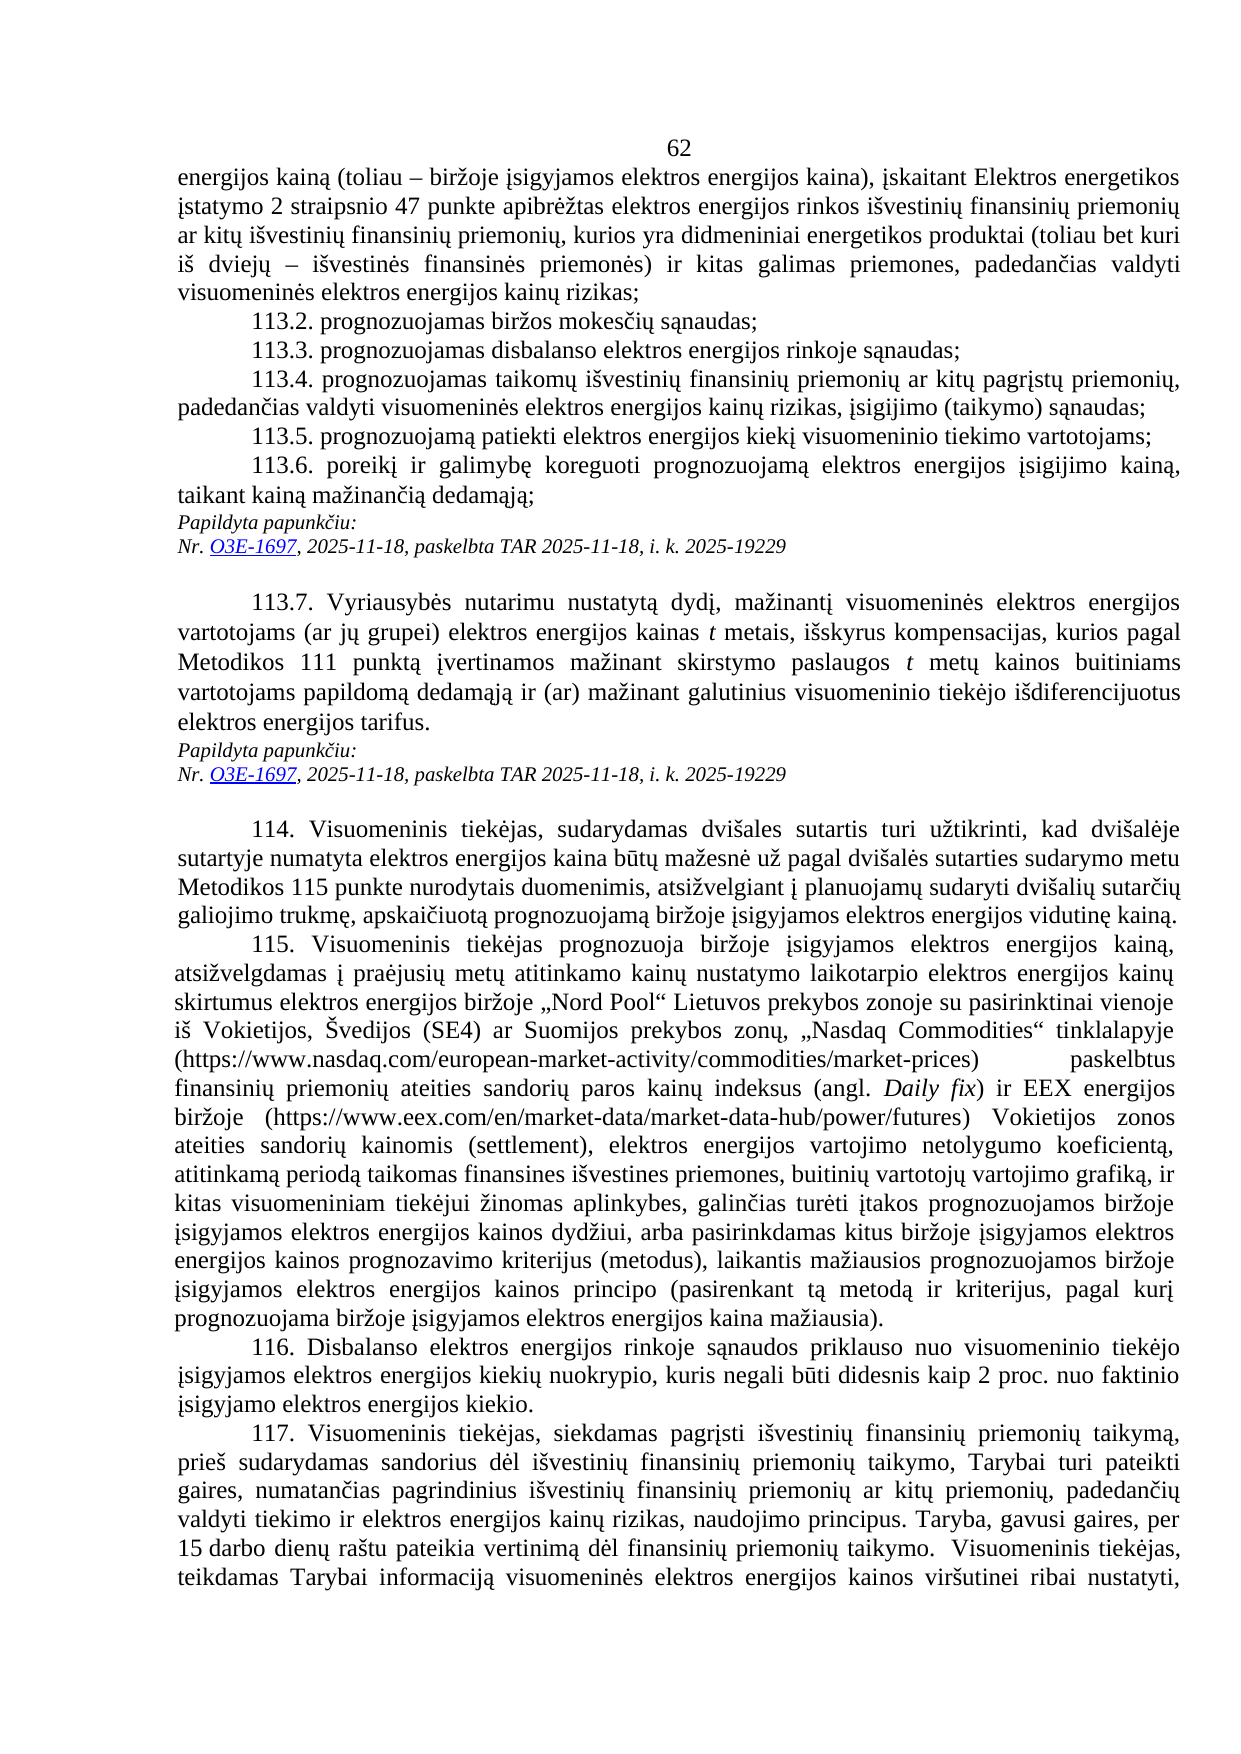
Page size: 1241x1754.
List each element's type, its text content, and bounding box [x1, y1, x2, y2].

text 113.6. poreikį ir galimybę koreguoti prognozuojamą elektros energijos įsigijimo kainą, taikant kainą mažinančią dedamąją; [177, 450, 1181, 509]
text 113.7. Vyriausybės nutarimu nustatytą dydį, mažinantį visuomeninės elektros energijos vartotojams (ar jų grupei) elektros energijos kainas t metais, išskyrus kompensacijas, kurios pagal Metodikos 111 punktą įvertinamos mažinant skirstymo paslaugos t metų kainos buitiniams vartotojams papildomą dedamąją ir (ar) mažinant galutinius visuomeninio tiekėjo išdiferencijuotus elektros energijos tarifus. [177, 587, 1181, 736]
text 114. Visuomeninis tiekėjas, sudarydamas dvišales sutartis turi užtikrinti, kad dvišalėje sutartyje numatyta elektros energijos kaina būtų mažesnė už pagal dvišalės sutarties sudarymo metu Metodikos 115 punkte nurodytais duomenimis, atsižvelgiant į planuojamų sudaryti dvišalių sutarčių galiojimo trukmę, apskaičiuotą prognozuojamą biržoje įsigyjamos elektros energijos vidutinę kainą. [177, 814, 1181, 929]
text Papildyta papunkčiu: [177, 737, 1181, 762]
text 116. Disbalanso elektros energijos rinkoje sąnaudos priklauso nuo visuomeninio tiekėjo įsigyjamos elektros energijos kiekių nuokrypio, kuris negali būti didesnis kaip 2 proc. nuo faktinio įsigyjamo elektros energijos kiekio. [177, 1332, 1181, 1418]
text 113.3. prognozuojamas disbalanso elektros energijos rinkoje sąnaudas; [177, 335, 1181, 364]
text energijos kainą (toliau – biržoje įsigyjamos elektros energijos kaina), įskaitant Elektros energetikos įstatymo 2 straipsnio 47 punkte apibrėžtas elektros energijos rinkos išvestinių finansinių priemonių ar kitų išvestinių finansinių priemonių, kurios yra didmeniniai energetikos produktai (toliau bet kuri iš dviejų – išvestinės finansinės priemonės) ir kitas galimas priemones, padedančias valdyti visuomeninės elektros energijos kainų rizikas; [177, 162, 1181, 306]
text 113.4. prognozuojamas taikomų išvestinių finansinių priemonių ar kitų pagrįstų priemonių, padedančias valdyti visuomeninės elektros energijos kainų rizikas, įsigijimo (taikymo) sąnaudas; [177, 364, 1181, 421]
text Nr. O3E-1697, 2025-11-18, paskelbta TAR 2025-11-18, i. k. 2025-19229 [177, 762, 1181, 786]
text 117. Visuomeninis tiekėjas, siekdamas pagrįsti išvestinių finansinių priemonių taikymą, prieš sudarydamas sandorius dėl išvestinių finansinių priemonių taikymo, Tarybai turi pateikti gaires, numatančias pagrindinius išvestinių finansinių priemonių ar kitų priemonių, padedančių valdyti tiekimo ir elektros energijos kainų rizikas, naudojimo principus. Taryba, gavusi gaires, per 15 darbo dienų raštu pateikia vertinimą dėl finansinių priemonių taikymo. Visuomeninis tiekėjas, teikdamas Tarybai informaciją visuomeninės elektros energijos kainos viršutinei ribai nustatyti, [177, 1418, 1181, 1591]
text Nr. O3E-1697, 2025-11-18, paskelbta TAR 2025-11-18, i. k. 2025-19229 [177, 534, 1181, 558]
text 113.2. prognozuojamas biržos mokesčių sąnaudas; [177, 306, 1181, 335]
text 113.5. prognozuojamą patiekti elektros energijos kiekį visuomeninio tiekimo vartotojams; [177, 421, 1181, 450]
text Papildyta papunkčiu: [177, 510, 1181, 534]
text 115. Visuomeninis tiekėjas prognozuoja biržoje įsigyjamos elektros energijos kainą, atsižvelgdamas į praėjusių metų atitinkamo kainų nustatymo laikotarpio elektros energijos kainų skirtumus elektros energijos biržoje „Nord Pool“ Lietuvos prekybos zonoje su pasirinktinai vienoje iš Vokietijos, Švedijos (SE4) ar Suomijos prekybos zonų, „Nasdaq Commodities“ tinklalapyje (https://www.nasdaq.com/european-market-activity/commodities/market-prices) paskelbtus finansinių priemonių ateities sandorių paros kainų indeksus (angl. Daily fix) ir EEX energijos biržoje (https://www.eex.com/en/market-data/market-data-hub/power/futures) Vokietijos zonos ateities sandorių kainomis (settlement), elektros energijos vartojimo netolygumo koeficientą, atitinkamą periodą taikomas finansines išvestines priemones, buitinių vartotojų vartojimo grafiką, ir kitas visuomeniniam tiekėjui žinomas aplinkybes, galinčias turėti įtakos prognozuojamos biržoje įsigyjamos elektros energijos kainos dydžiui, arba pasirinkdamas kitus biržoje įsigyjamos elektros energijos kainos prognozavimo kriterijus (metodus), laikantis mažiausios prognozuojamos biržoje įsigyjamos elektros energijos kainos principo (pasirenkant tą metodą ir kriterijus, pagal kurį prognozuojama biržoje įsigyjamos elektros energijos kaina mažiausia). [174, 929, 1175, 1332]
